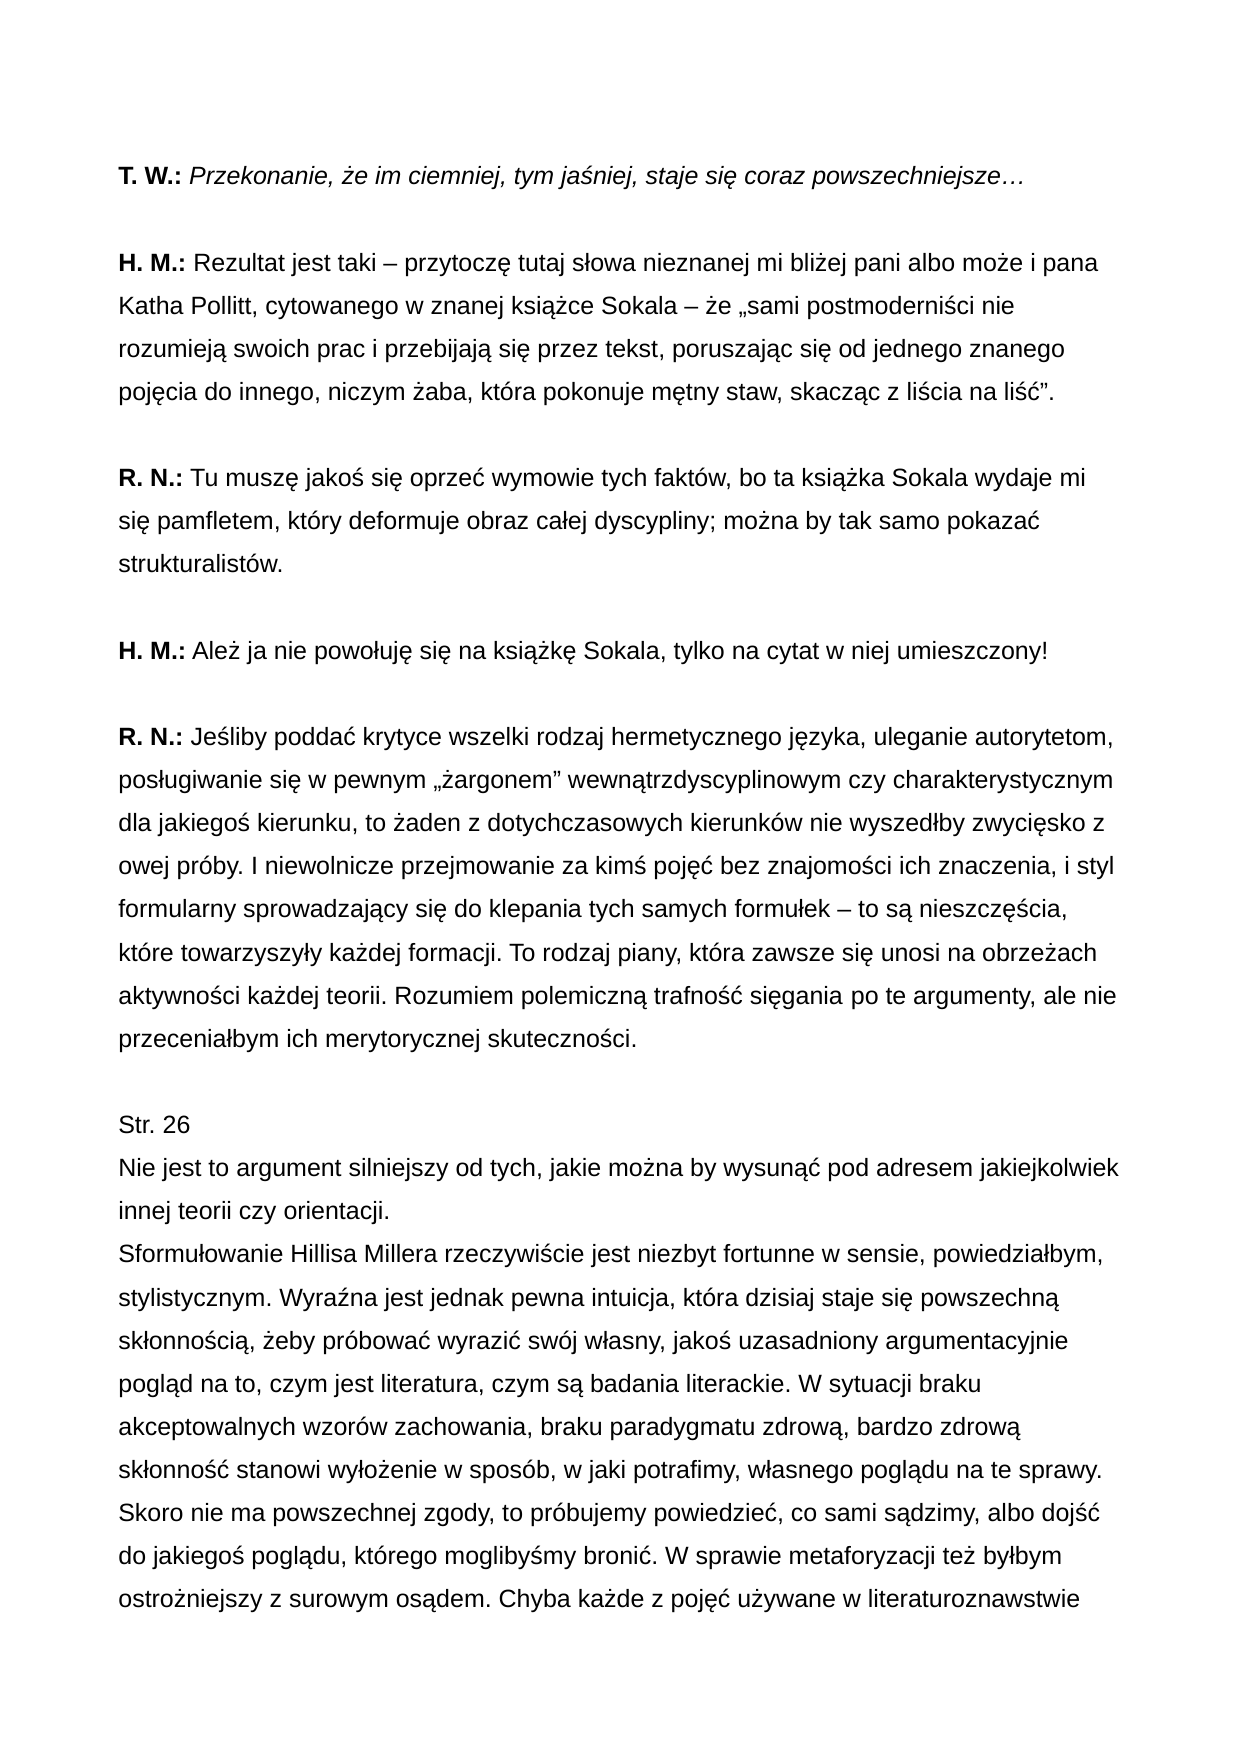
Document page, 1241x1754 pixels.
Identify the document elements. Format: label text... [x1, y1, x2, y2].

text R. N.: Tu muszę jakoś się oprzeć wymowie tych faktów, bo ta książka Sokala wydaje mi się pamfletem, który deformuje obraz całej dyscypliny; można by tak samo pokazać strukturalistów. [118, 463, 1122, 578]
text H. M.: Ależ ja nie powołuję się na książkę Sokala, tylko na cytat w niej umieszczony! [118, 636, 1122, 664]
text Str. 26 [118, 1110, 1122, 1139]
text H. M.: Rezultat jest taki – przytoczę tutaj słowa nieznanej mi bliżej pani albo może i pana Katha Pollitt, cytowanego w znanej książce Sokala – że „sami postmoderniści nie rozumieją swoich prac i przebijają się przez tekst, poruszając się od jednego znanego pojęcia do innego, niczym żaba, która pokonuje mętny staw, skacząc z liścia na liść”. [118, 247, 1122, 406]
text R. N.: Jeśliby poddać krytyce wszelki rodzaj hermetycznego języka, uleganie autorytetom, posługiwanie się w pewnym „żargonem” wewnątrzdyscyplinowym czy charakterystycznym dla jakiegoś kierunku, to żaden z dotychczasowych kierunków nie wyszedłby zwycięsko z owej próby. I niewolnicze przejmowanie za kimś pojęć bez znajomości ich znaczenia, i styl formularny sprowadzający się do klepania tych samych formułek – to są nieszczęścia, które towarzyszyły każdej formacji. To rodzaj piany, która zawsze się unosi na obrzeżach aktywności każdej teorii. Rozumiem polemiczną trafność sięgania po te argumenty, ale nie przeceniałbym ich merytorycznej skuteczności. [118, 722, 1122, 1052]
text T. W.: Przekonanie, że im ciemniej, tym jaśniej, staje się coraz powszechniejsze… [118, 161, 1122, 190]
text Sformułowanie Hillisa Millera rzeczywiście jest niezbyt fortunne w sensie, powiedziałbym, stylistycznym. Wyraźna jest jednak pewna intuicja, która dzisiaj staje się powszechną skłonnością, żeby próbować wyrazić swój własny, jakoś uzasadniony argumentacyjnie pogląd na to, czym jest literatura, czym są badania literackie. W sytuacji braku akceptowalnych wzorów zachowania, braku paradygmatu zdrową, bardzo zdrową skłonność stanowi wyłożenie w sposób, w jaki potrafimy, własnego poglądu na te sprawy. Skoro nie ma powszechnej zgody, to próbujemy powiedzieć, co sami sądzimy, albo dojść do jakiegoś poglądu, którego moglibyśmy bronić. W sprawie metaforyzacji też byłbym ostrożniejszy z surowym osądem. Chyba każde z pojęć używane w literaturoznawstwie [118, 1239, 1122, 1613]
text Nie jest to argument silniejszy od tych, jakie można by wysunąć pod adresem jakiejkolwiek innej teorii czy orientacji. [118, 1153, 1122, 1225]
